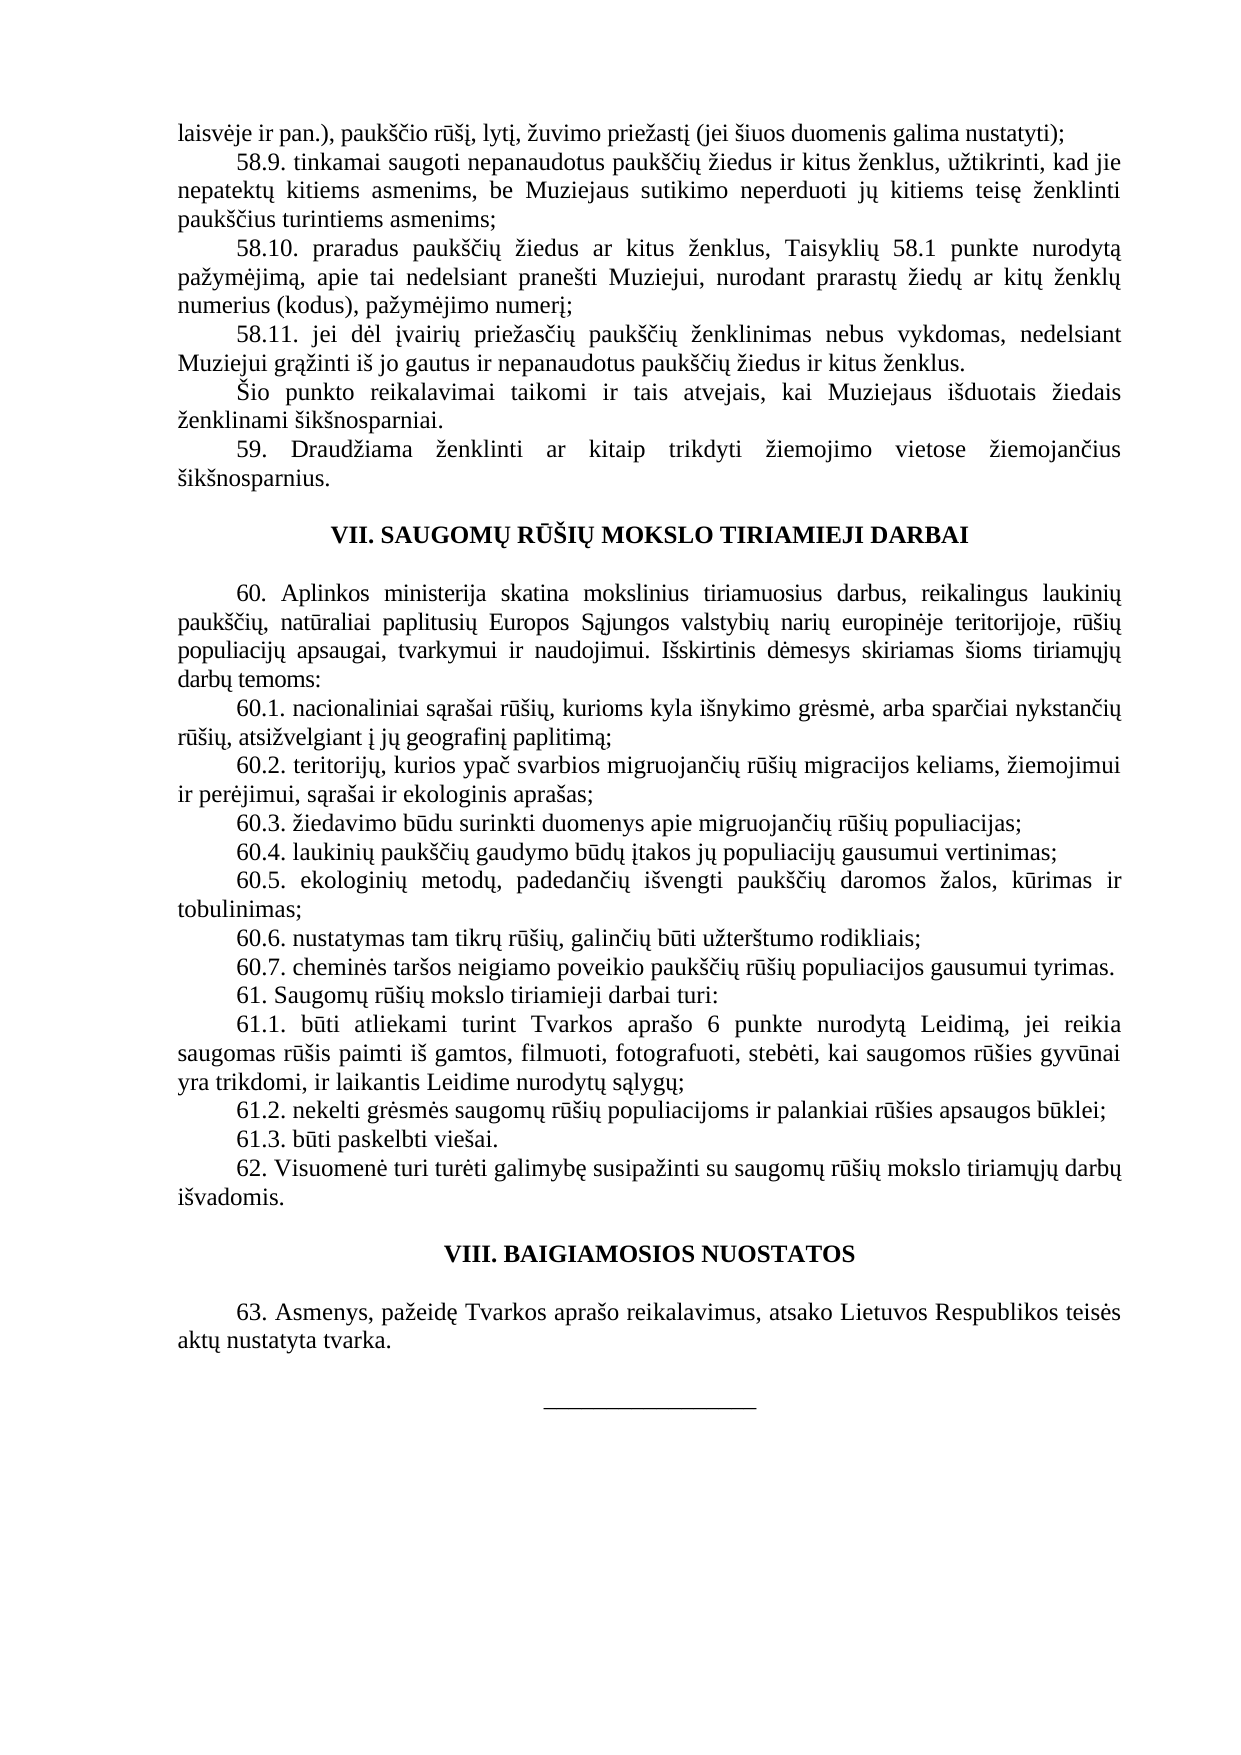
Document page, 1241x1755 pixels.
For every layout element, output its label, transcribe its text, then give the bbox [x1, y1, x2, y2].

text 58.9. tinkamai saugoti nepanaudotus paukščių žiedus ir kitus ženklus, užtikrinti, kad jie nepatektų kitiems asmenims, be Muziejaus sutikimo neperduoti jų kitiems teisę ženklinti paukščius turintiems asmenims; [177, 147, 1122, 233]
text 60.2. teritorijų, kurios ypač svarbios migruojančių rūšių migracijos keliams, žiemojimui ir perėjimui, sąrašai ir ekologinis aprašas; [177, 751, 1122, 808]
text 61. Saugomų rūšių mokslo tiriamieji darbai turi: [177, 981, 1122, 1009]
text _________________ [177, 1383, 1122, 1412]
text 61.1. būti atliekami turint Tvarkos aprašo 6 punkte nurodytą Leidimą, jei reikia saugomas rūšis paimti iš gamtos, filmuoti, fotografuoti, stebėti, kai saugomos rūšies gyvūnai yra trikdomi, ir laikantis Leidime nurodytų sąlygų; [177, 1009, 1122, 1096]
text 60.6. nustatymas tam tikrų rūšių, galinčių būti užterštumo rodikliais; [177, 923, 1122, 952]
text VIII. BAIGIAMOSIOS NUOSTATOS [177, 1239, 1122, 1268]
text 60.3. žiedavimo būdu surinkti duomenys apie migruojančių rūšių populiacijas; [177, 808, 1122, 837]
text 63. Asmenys, pažeidę Tvarkos aprašo reikalavimus, atsako Lietuvos Respublikos teisės aktų nustatyta tvarka. [177, 1297, 1122, 1354]
text 60. Aplinkos ministerija skatina mokslinius tiriamuosius darbus, reikalingus laukinių paukščių, natūraliai paplitusių Europos Sąjungos valstybių narių europinėje teritorijoje, rūšių populiacijų apsaugai, tvarkymui ir naudojimui. Išskirtinis dėmesys skiriamas šioms tiriamųjų darbų temoms: [177, 578, 1122, 693]
text 58.11. jei dėl įvairių priežasčių paukščių ženklinimas nebus vykdomas, nedelsiant Muziejui grąžinti iš jo gautus ir nepanaudotus paukščių žiedus ir kitus ženklus. [177, 319, 1122, 377]
text 60.1. nacionaliniai sąrašai rūšių, kurioms kyla išnykimo grėsmė, arba sparčiai nykstančių rūšių, atsižvelgiant į jų geografinį paplitimą; [177, 693, 1122, 751]
text 62. Visuomenė turi turėti galimybę susipažinti su saugomų rūšių mokslo tiriamųjų darbų išvadomis. [177, 1153, 1122, 1211]
text 59. Draudžiama ženklinti ar kitaip trikdyti žiemojimo vietose žiemojančius šikšnosparnius. [177, 434, 1122, 492]
text 58.10. praradus paukščių žiedus ar kitus ženklus, Taisyklių 58.1 punkte nurodytą pažymėjimą, apie tai nedelsiant pranešti Muziejui, nurodant prarastų žiedų ar kitų ženklų numerius (kodus), pažymėjimo numerį; [177, 233, 1122, 319]
text 60.4. laukinių paukščių gaudymo būdų įtakos jų populiacijų gausumui vertinimas; [177, 837, 1122, 866]
text VII. SAUGOMŲ RŪŠIŲ MOKSLO TIRIAMIEJI DARBAI [177, 521, 1122, 549]
text 60.5. ekologinių metodų, padedančių išvengti paukščių daromos žalos, kūrimas ir tobulinimas; [177, 866, 1122, 923]
text Šio punkto reikalavimai taikomi ir tais atvejais, kai Muziejaus išduotais žiedais ženklinami šikšnosparniai. [177, 377, 1122, 434]
text 61.2. nekelti grėsmės saugomų rūšių populiacijoms ir palankiai rūšies apsaugos būklei; [177, 1096, 1122, 1124]
text 61.3. būti paskelbti viešai. [177, 1124, 1122, 1153]
text 60.7. cheminės taršos neigiamo poveikio paukščių rūšių populiacijos gausumui tyrimas. [177, 952, 1122, 981]
text laisvėje ir pan.), paukščio rūšį, lytį, žuvimo priežastį (jei šiuos duomenis galima nustatyti); [177, 118, 1122, 147]
